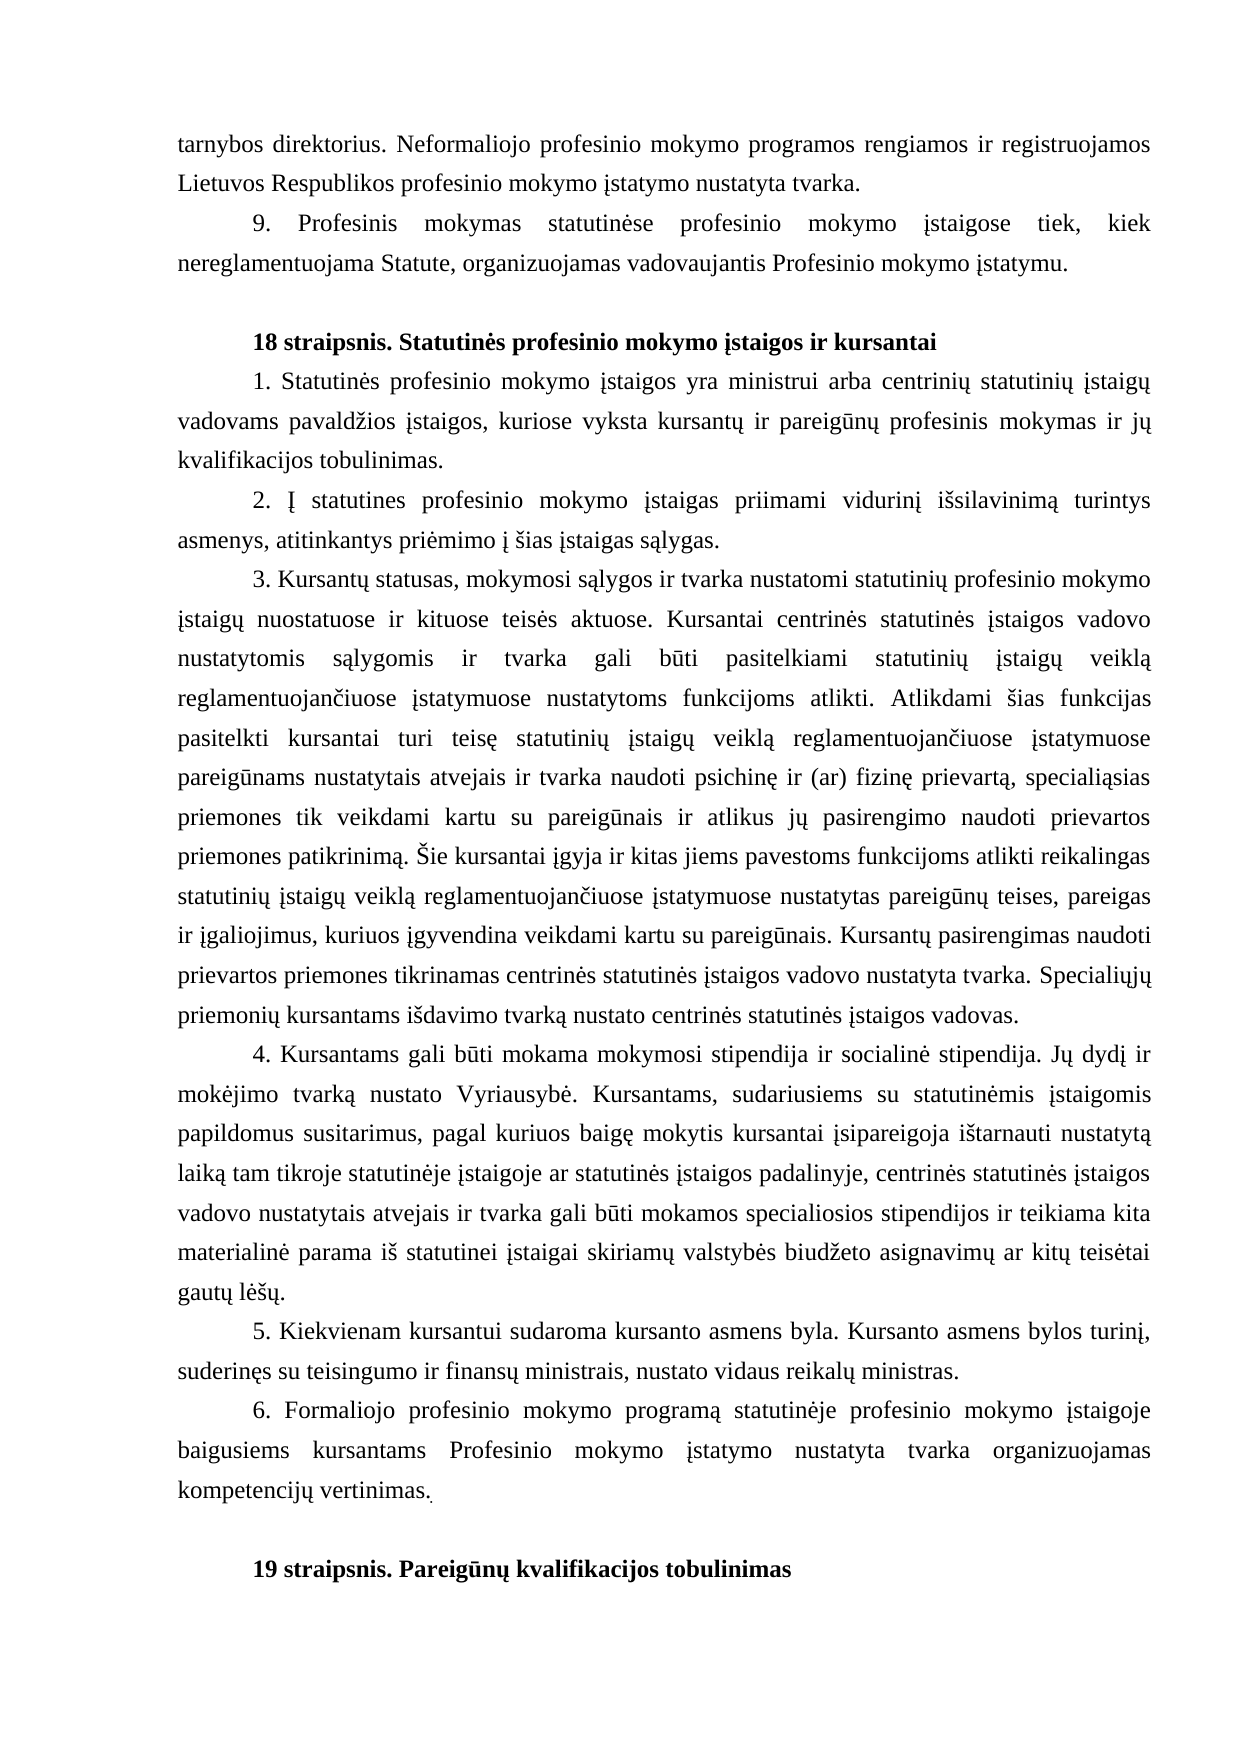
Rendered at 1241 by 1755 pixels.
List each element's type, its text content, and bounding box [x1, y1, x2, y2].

text 9. Profesinis mokymas statutinėse profesinio mokymo įstaigose tiek, kiek nereglamentuojama Statute, organizuojamas vadovaujantis Profesinio mokymo įstatymu. [177, 197, 1152, 276]
text 18 straipsnis. Statutinės profesinio mokymo įstaigos ir kursantai [177, 316, 1152, 356]
text 3. Kursantų statusas, mokymosi sąlygos ir tvarka nustatomi statutinių profesinio mokymo įstaigų nuostatuose ir kituose teisės aktuose. Kursantai centrinės statutinės įstaigos vadovo nustatytomis sąlygomis ir tvarka gali būti pasitelkiami statutinių įstaigų veiklą reglamentuojančiuose įstatymuose nustatytoms funkcijoms atlikti. Atlikdami šias funkcijas pasitelkti kursantai turi teisę statutinių įstaigų veiklą reglamentuojančiuose įstatymuose pareigūnams nustatytais atvejais ir tvarka naudoti psichinę ir (ar) fizinę prievartą, specialiąsias priemones tik veikdami kartu su pareigūnais ir atlikus jų pasirengimo naudoti prievartos priemones patikrinimą. Šie kursantai įgyja ir kitas jiems pavestoms funkcijoms atlikti reikalingas statutinių įstaigų veiklą reglamentuojančiuose įstatymuose nustatytas pareigūnų teises, pareigas ir įgaliojimus, kuriuos įgyvendina veikdami kartu su pareigūnais. Kursantų pasirengimas naudoti prievartos priemones tikrinamas centrinės statutinės įstaigos vadovo nustatyta tvarka. Specialiųjų priemonių kursantams išdavimo tvarką nustato centrinės statutinės įstaigos vadovas. [177, 553, 1152, 1028]
text 1. Statutinės profesinio mokymo įstaigos yra ministrui arba centrinių statutinių įstaigų vadovams pavaldžios įstaigos, kuriose vyksta kursantų ir pareigūnų profesinis mokymas ir jų kvalifikacijos tobulinimas. [177, 356, 1152, 474]
text tarnybos direktorius. Neformaliojo profesinio mokymo programos rengiamos ir registruojamos Lietuvos Respublikos profesinio mokymo įstatymo nustatyta tvarka. [177, 118, 1152, 197]
text 2. Į statutines profesinio mokymo įstaigas priimami vidurinį išsilavinimą turintys asmenys, atitinkantys priėmimo į šias įstaigas sąlygas. [177, 474, 1152, 553]
text 4. Kursantams gali būti mokama mokymosi stipendija ir socialinė stipendija. Jų dydį ir mokėjimo tvarką nustato Vyriausybė. Kursantams, sudariusiems su statutinėmis įstaigomis papildomus susitarimus, pagal kuriuos baigę mokytis kursantai įsipareigoja ištarnauti nustatytą laiką tam tikroje statutinėje įstaigoje ar statutinės įstaigos padalinyje, centrinės statutinės įstaigos vadovo nustatytais atvejais ir tvarka gali būti mokamos specialiosios stipendijos ir teikiama kita materialinė parama iš statutinei įstaigai skiriamų valstybės biudžeto asignavimų ar kitų teisėtai gautų lėšų. [177, 1028, 1152, 1306]
text 19 straipsnis. Pareigūnų kvalifikacijos tobulinimas [177, 1543, 1152, 1583]
text 6. Formaliojo profesinio mokymo programą statutinėje profesinio mokymo įstaigoje baigusiems kursantams Profesinio mokymo įstatymo nustatyta tvarka organizuojamas kompetencijų vertinimas.ׅ [177, 1385, 1152, 1503]
text 5. Kiekvienam kursantui sudaroma kursanto asmens byla. Kursanto asmens bylos turinį, suderinęs su teisingumo ir finansų ministrais, nustato vidaus reikalų ministras. [177, 1306, 1152, 1385]
